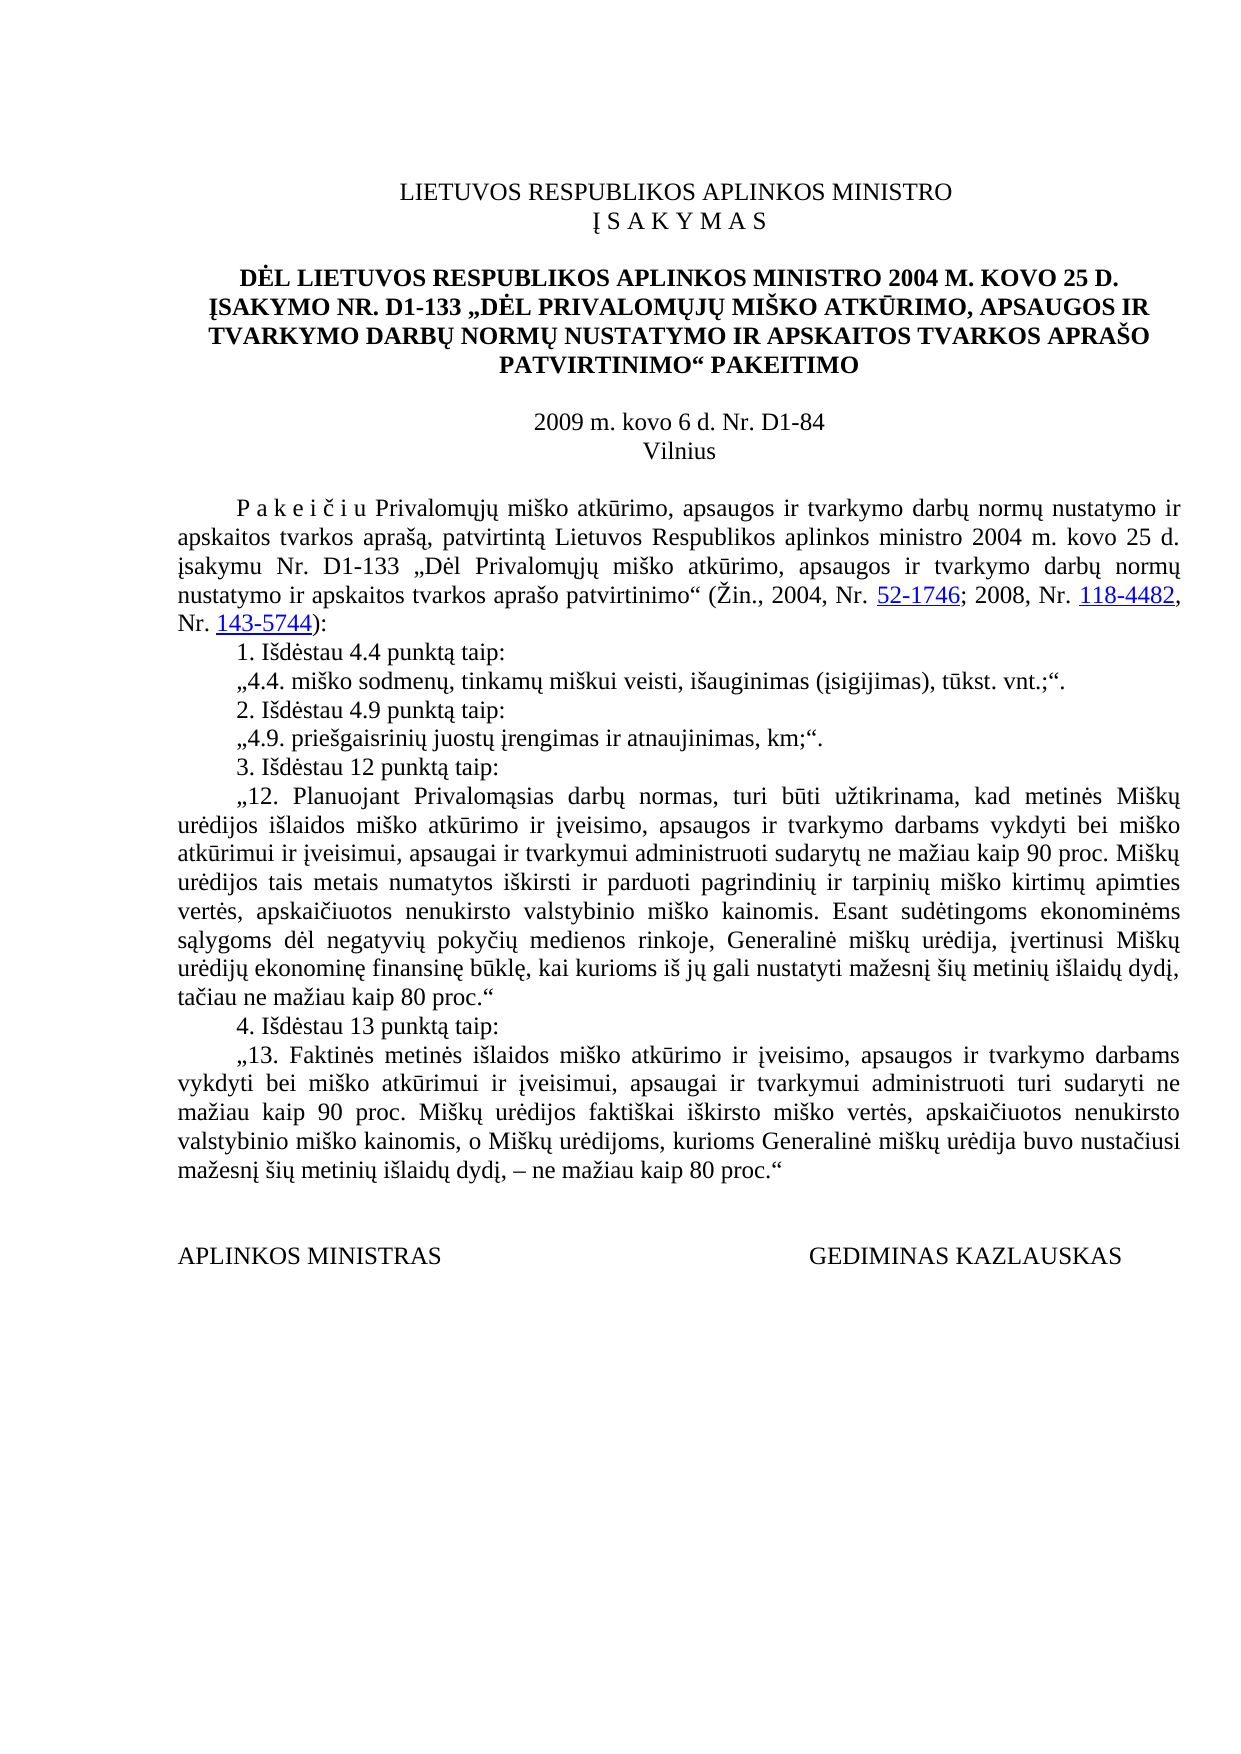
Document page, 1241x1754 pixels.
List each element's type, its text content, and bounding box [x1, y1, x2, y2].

text „4.9. priešgaisrinių juostų įrengimas ir atnaujinimas, km;“. [177, 723, 1181, 752]
text LIETUVOS RESPUBLIKOS APLINKOS MINISTRO [177, 177, 1181, 206]
text 2009 m. kovo 6 d. Nr. D1-84 [177, 407, 1181, 436]
text „13. Faktinės metinės išlaidos miško atkūrimo ir įveisimo, apsaugos ir tvarkymo darbams vykdyti bei miško atkūrimui ir įveisimui, apsaugai ir tvarkymui administruoti turi sudaryti ne mažiau kaip 90 proc. Miškų urėdijos faktiškai iškirsto miško vertės, apskaičiuotos nenukirsto valstybinio miško kainomis, o Miškų urėdijoms, kurioms Generalinė miškų urėdija buvo nustačiusi mažesnį šių metinių išlaidų dydį, – ne mažiau kaip 80 proc.“ [177, 1040, 1181, 1183]
text 1. Išdėstau 4.4 punktą taip: [177, 637, 1181, 666]
text 3. Išdėstau 12 punktą taip: [177, 752, 1181, 781]
text 2. Išdėstau 4.9 punktą taip: [177, 695, 1181, 723]
text DĖL LIETUVOS RESPUBLIKOS APLINKOS MINISTRO 2004 M. KOVO 25 D. ĮSAKYMO NR. D1-133 „DĖL PRIVALOMŲJŲ MIŠKO ATKŪRIMO, APSAUGOS IR TVARKYMO DARBŲ NORMŲ NUSTATYMO IR APSKAITOS TVARKOS APRAŠO PATVIRTINIMO“ PAKEITIMO [177, 263, 1181, 378]
text APLINKOS MINISTRAS GEDIMINAS KAZLAUSKAS [177, 1241, 1181, 1270]
text Pakeičiu Privalomųjų miško atkūrimo, apsaugos ir tvarkymo darbų normų nustatymo ir apskaitos tvarkos aprašą, patvirtintą Lietuvos Respublikos aplinkos ministro 2004 m. kovo 25 d. įsakymu Nr. D1-133 „Dėl Privalomųjų miško atkūrimo, apsaugos ir tvarkymo darbų normų nustatymo ir apskaitos tvarkos aprašo patvirtinimo“ (Žin., 2004, Nr. 52-1746; 2008, Nr. 118-4482, Nr. 143-5744): [177, 493, 1181, 637]
text ĮSAKYMAS [177, 206, 1181, 235]
text 4. Išdėstau 13 punktą taip: [177, 1011, 1181, 1040]
text „12. Planuojant Privalomąsias darbų normas, turi būti užtikrinama, kad metinės Miškų urėdijos išlaidos miško atkūrimo ir įveisimo, apsaugos ir tvarkymo darbams vykdyti bei miško atkūrimui ir įveisimui, apsaugai ir tvarkymui administruoti sudarytų ne mažiau kaip 90 proc. Miškų urėdijos tais metais numatytos iškirsti ir parduoti pagrindinių ir tarpinių miško kirtimų apimties vertės, apskaičiuotos nenukirsto valstybinio miško kainomis. Esant sudėtingoms ekonominėms sąlygoms dėl negatyvių pokyčių medienos rinkoje, Generalinė miškų urėdija, įvertinusi Miškų urėdijų ekonominę finansinę būklę, kai kurioms iš jų gali nustatyti mažesnį šių metinių išlaidų dydį, tačiau ne mažiau kaip 80 proc.“ [177, 781, 1181, 1011]
text „4.4. miško sodmenų, tinkamų miškui veisti, išauginimas (įsigijimas), tūkst. vnt.;“. [177, 666, 1181, 695]
text Vilnius [177, 436, 1181, 465]
